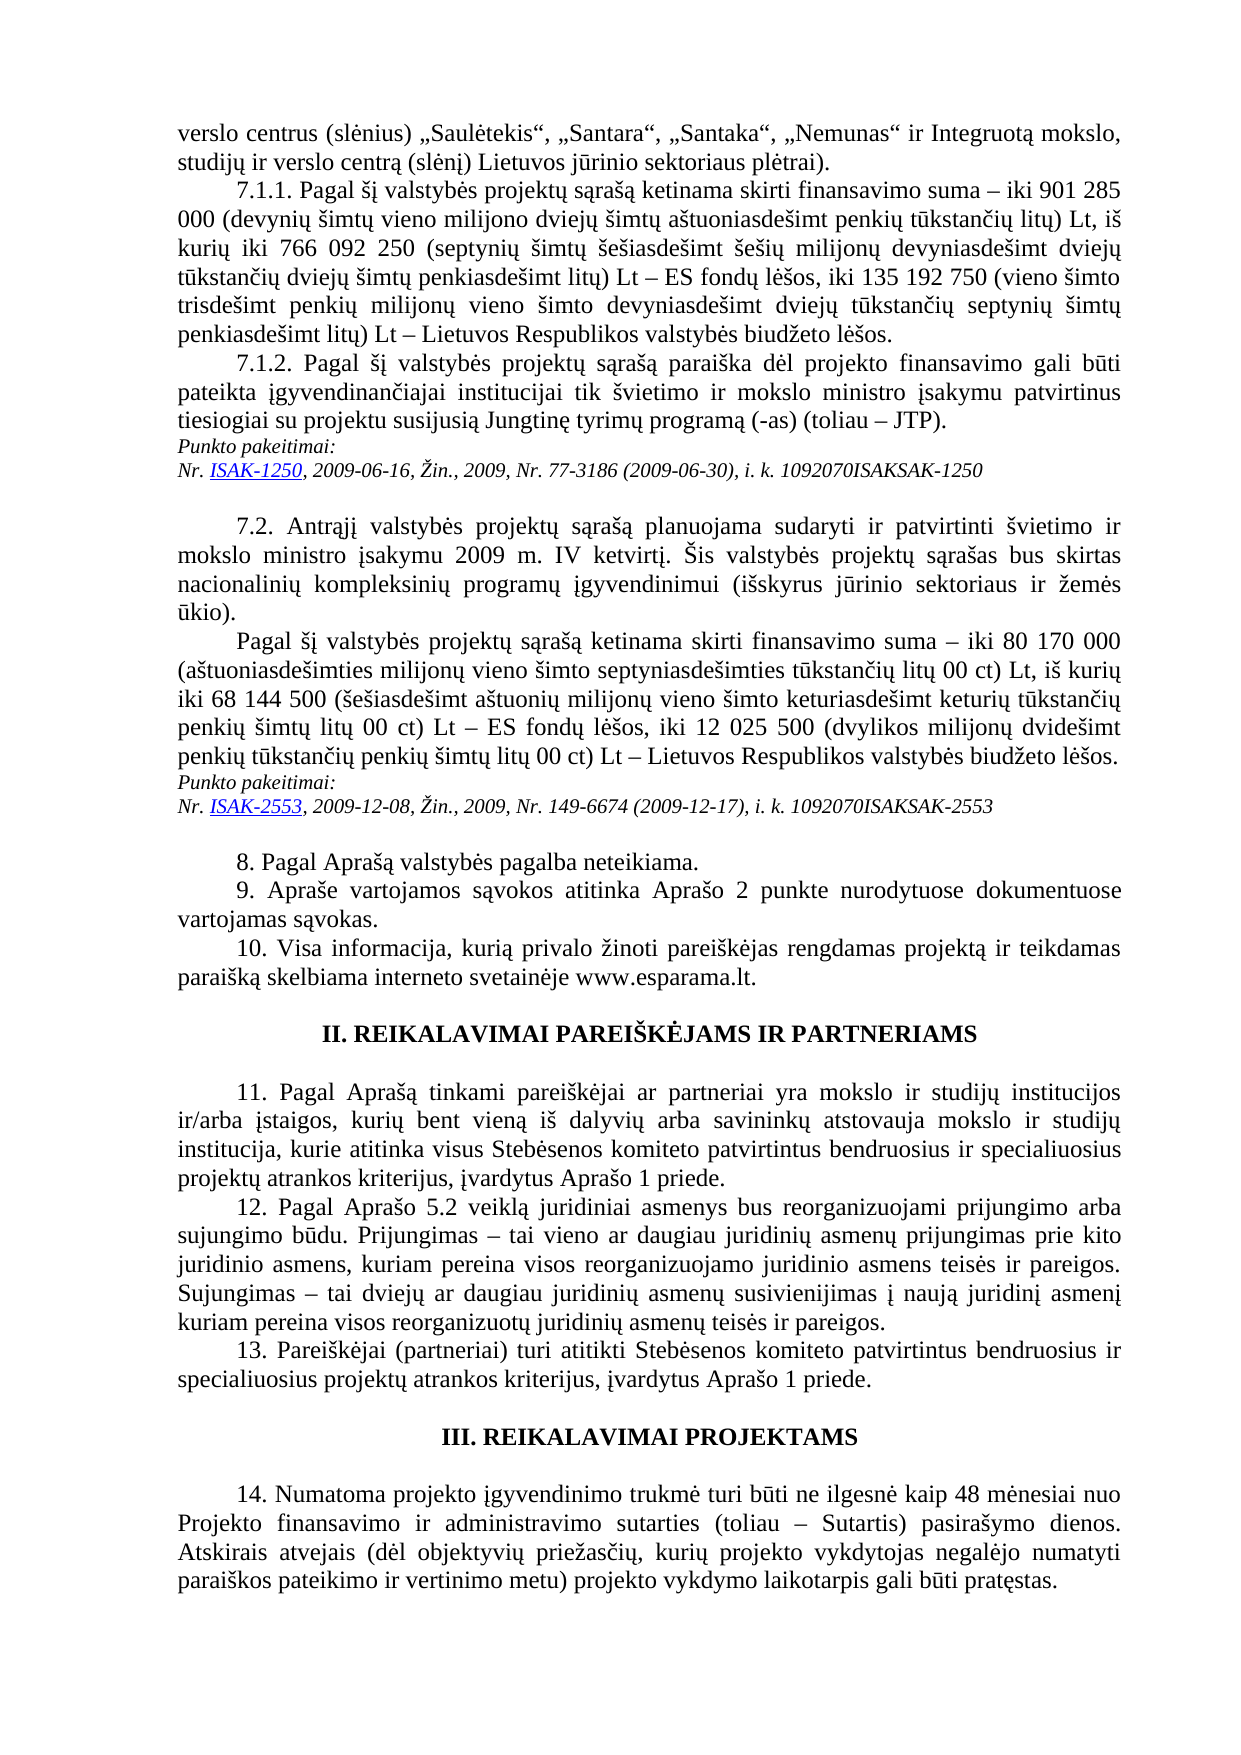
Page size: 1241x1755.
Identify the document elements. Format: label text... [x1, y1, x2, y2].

text 14. Numatoma projekto įgyvendinimo trukmė turi būti ne ilgesnė kaip 48 mėnesiai nuo Projekto finansavimo ir administravimo sutarties (toliau – Sutartis) pasirašymo dienos. Atskirais atvejais (dėl objektyvių priežasčių, kurių projekto vykdytojas negalėjo numatyti paraiškos pateikimo ir vertinimo metu) projekto vykdymo laikotarpis gali būti pratęstas. [177, 1479, 1122, 1594]
text 9. Apraše vartojamos sąvokos atitinka Aprašo 2 punkte nurodytuose dokumentuose vartojamas sąvokas. [177, 876, 1122, 933]
text 12. Pagal Aprašo 5.2 veiklą juridiniai asmenys bus reorganizuojami prijungimo arba sujungimo būdu. Prijungimas – tai vieno ar daugiau juridinių asmenų prijungimas prie kito juridinio asmens, kuriam pereina visos reorganizuojamo juridinio asmens teisės ir pareigos. Sujungimas – tai dviejų ar daugiau juridinių asmenų susivienijimas į naują juridinį asmenį kuriam pereina visos reorganizuotų juridinių asmenų teisės ir pareigos. [177, 1192, 1122, 1336]
text III. REIKALAVIMAI PROJEKTAMS [177, 1422, 1122, 1451]
text 11. Pagal Aprašą tinkami pareiškėjai ar partneriai yra mokslo ir studijų institucijos ir/arba įstaigos, kurių bent vieną iš dalyvių arba savininkų atstovauja mokslo ir studijų institucija, kurie atitinka visus Stebėsenos komiteto patvirtintus bendruosius ir specialiuosius projektų atrankos kriterijus, įvardytus Aprašo 1 priede. [177, 1077, 1122, 1192]
text 7.2. Antrąjį valstybės projektų sąrašą planuojama sudaryti ir patvirtinti švietimo ir mokslo ministro įsakymu 2009 m. IV ketvirtį. Šis valstybės projektų sąrašas bus skirtas nacionalinių kompleksinių programų įgyvendinimui (išskyrus jūrinio sektoriaus ir žemės ūkio). [177, 511, 1122, 626]
text 7.1.1. Pagal šį valstybės projektų sąrašą ketinama skirti finansavimo suma – iki 901 285 000 (devynių šimtų vieno milijono dviejų šimtų aštuoniasdešimt penkių tūkstančių litų) Lt, iš kurių iki 766 092 250 (septynių šimtų šešiasdešimt šešių milijonų devyniasdešimt dviejų tūkstančių dviejų šimtų penkiasdešimt litų) Lt – ES fondų lėšos, iki 135 192 750 (vieno šimto trisdešimt penkių milijonų vieno šimto devyniasdešimt dviejų tūkstančių septynių šimtų penkiasdešimt litų) Lt – Lietuvos Respublikos valstybės biudžeto lėšos. [177, 176, 1122, 348]
text verslo centrus (slėnius) „Saulėtekis“, „Santara“, „Santaka“, „Nemunas“ ir Integruotą mokslo, studijų ir verslo centrą (slėnį) Lietuvos jūrinio sektoriaus plėtrai). [177, 118, 1122, 176]
text Punkto pakeitimai: [177, 770, 1122, 794]
text II. REIKALAVIMAI PAREIŠKĖJAMS IR PARTNERIAMS [177, 1019, 1122, 1048]
text Pagal šį valstybės projektų sąrašą ketinama skirti finansavimo suma – iki 80 170 000 (aštuoniasdešimties milijonų vieno šimto septyniasdešimties tūkstančių litų 00 ct) Lt, iš kurių iki 68 144 500 (šešiasdešimt aštuonių milijonų vieno šimto keturiasdešimt keturių tūkstančių penkių šimtų litų 00 ct) Lt – ES fondų lėšos, iki 12 025 500 (dvylikos milijonų dvidešimt penkių tūkstančių penkių šimtų litų 00 ct) Lt – Lietuvos Respublikos valstybės biudžeto lėšos. [177, 626, 1122, 770]
text Nr. ISAK-1250, 2009-06-16, Žin., 2009, Nr. 77-3186 (2009-06-30), i. k. 1092070ISAKSAK-1250 [177, 458, 1122, 482]
text 8. Pagal Aprašą valstybės pagalba neteikiama. [177, 847, 1122, 876]
text Punkto pakeitimai: [177, 434, 1122, 458]
text 13. Pareiškėjai (partneriai) turi atitikti Stebėsenos komiteto patvirtintus bendruosius ir specialiuosius projektų atrankos kriterijus, įvardytus Aprašo 1 priede. [177, 1336, 1122, 1393]
text Nr. ISAK-2553, 2009-12-08, Žin., 2009, Nr. 149-6674 (2009-12-17), i. k. 1092070ISAKSAK-2553 [177, 794, 1122, 818]
text 10. Visa informacija, kurią privalo žinoti pareiškėjas rengdamas projektą ir teikdamas paraišką skelbiama interneto svetainėje www.esparama.lt. [177, 933, 1122, 991]
text 7.1.2. Pagal šį valstybės projektų sąrašą paraiška dėl projekto finansavimo gali būti pateikta įgyvendinančiajai institucijai tik švietimo ir mokslo ministro įsakymu patvirtinus tiesiogiai su projektu susijusią Jungtinę tyrimų programą (-as) (toliau – JTP). [177, 348, 1122, 434]
